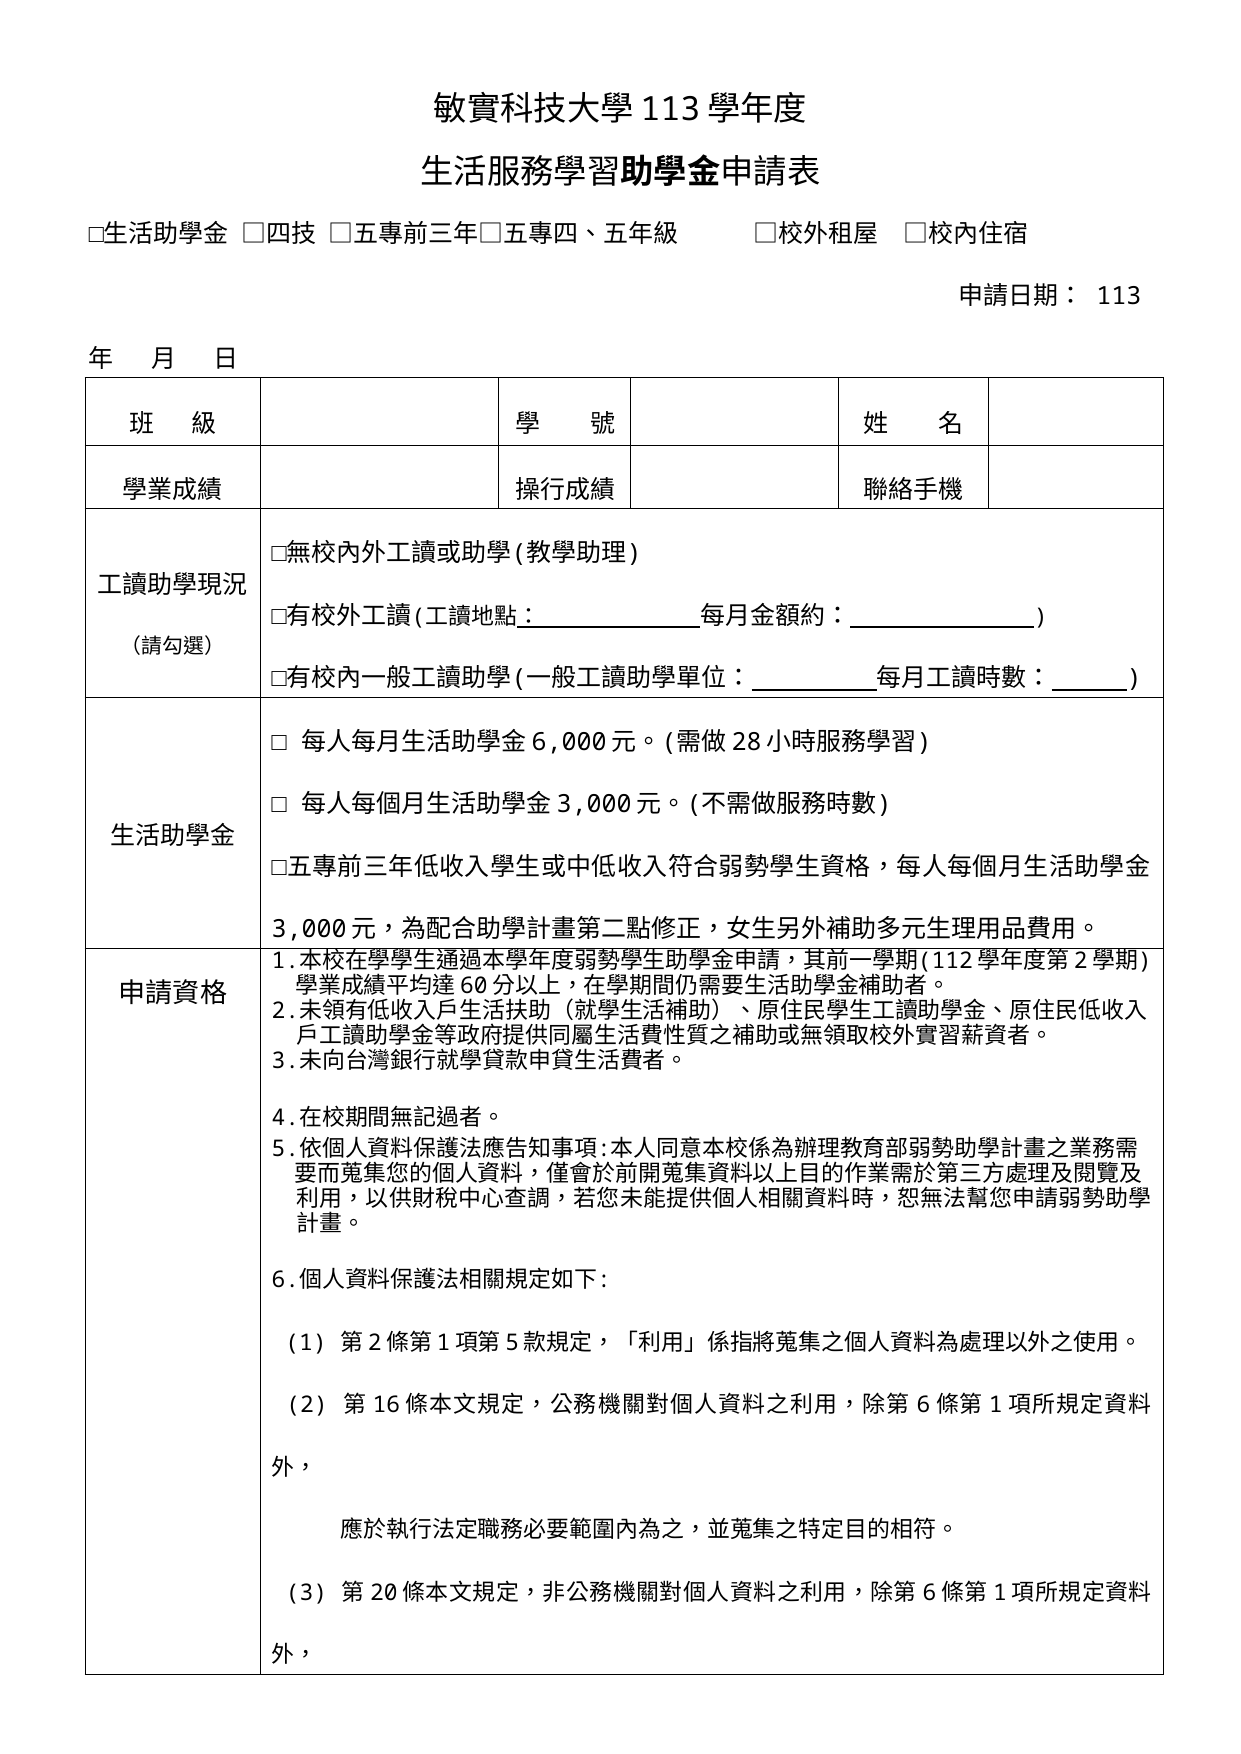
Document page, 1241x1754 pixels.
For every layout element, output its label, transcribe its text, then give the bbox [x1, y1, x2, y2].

table_header 姓 名 [839, 378, 988, 445]
table_cell 生活助學金 [86, 698, 260, 948]
table_cell 申請資格 [86, 949, 260, 1674]
text 生活服務學習助學金申請表 [89, 127, 1152, 189]
text □生活助學金 □四技 □五專前三年□五專四、五年級 □校外租屋 □校內住宿 [89, 189, 1152, 252]
table_cell 操行成績 [499, 446, 630, 508]
text 敏實科技大學113學年度 [89, 64, 1152, 127]
table_header 學 號 [499, 378, 630, 445]
table_header [989, 378, 1163, 445]
table_cell [261, 446, 498, 508]
table_header 班 級 [86, 378, 260, 445]
table_cell 學業成績 [86, 446, 260, 508]
table_header [631, 378, 838, 445]
table_header [261, 378, 498, 445]
table_cell [989, 446, 1163, 508]
table_cell [631, 446, 838, 508]
table_cell □ 每人每月生活助學金6,000元。(需做28小時服務學習) □ 每人每個月生活助學金3,000元。(不需做服務時數) □五專前三年低收入學生或中低收入符合弱勢學生資格，每人每個月生活助學金3,000元，為配合助學計畫第二點修正，女生另外補助多元生理用品費用。 [261, 698, 1163, 948]
table_cell 聯絡手機 [839, 446, 988, 508]
table_cell 1.本校在學學生通過本學年度弱勢學生助學金申請，其前一學期(112學年度第2學期)學業成績平均達60分以上，在學期間仍需要生活助學金補助者。 2.未領有低收入戶生活扶助（就學生活補助）、原住民學生工讀助學金、原住民低收入戶工讀助學金等政府提供同屬生活費性質之補助或無領取校外實習薪資者。 3.未向台灣銀行就學貸款申貸生活費者。 4.在校期間無記過者。 5.依個人資料保護法應告知事項:本人同意本校係為辦理教育部弱勢助學計畫之業務需 要而蒐集您的個人資料，僅會於前開蒐集資料以上目的作業需於第三方處理及閱覽及 利用，以供財稅中心查調，若您未能提供個人相關資料時，恕無法幫您申請弱勢助學計畫。 6.個人資料保護法相關規定如下: (1) 第2條第1項第5款規定，「利用」係指將蒐集之個人資料為處理以外之使用。 (2) 第16條本文規定，公務機關對個人資料之利用，除第6條第1項所規定資料外， 應於執行法定職務必要範圍內為之，並蒐集之特定目的相符。 (3) 第20條本文規定，非公務機關對個人資料之利用，除第6條第1項所規定資料外， [261, 949, 1163, 1674]
table_cell 工讀助學現況 （請勾選） [86, 509, 260, 697]
table_cell □無校內外工讀或助學(教學助理) □有校外工讀(工讀地點： 每月金額約： ) □有校內一般工讀助學(一般工讀助學單位： 每月工讀時數： ) [261, 509, 1163, 697]
text 申請日期： 113 年 月 日 [89, 252, 1152, 377]
